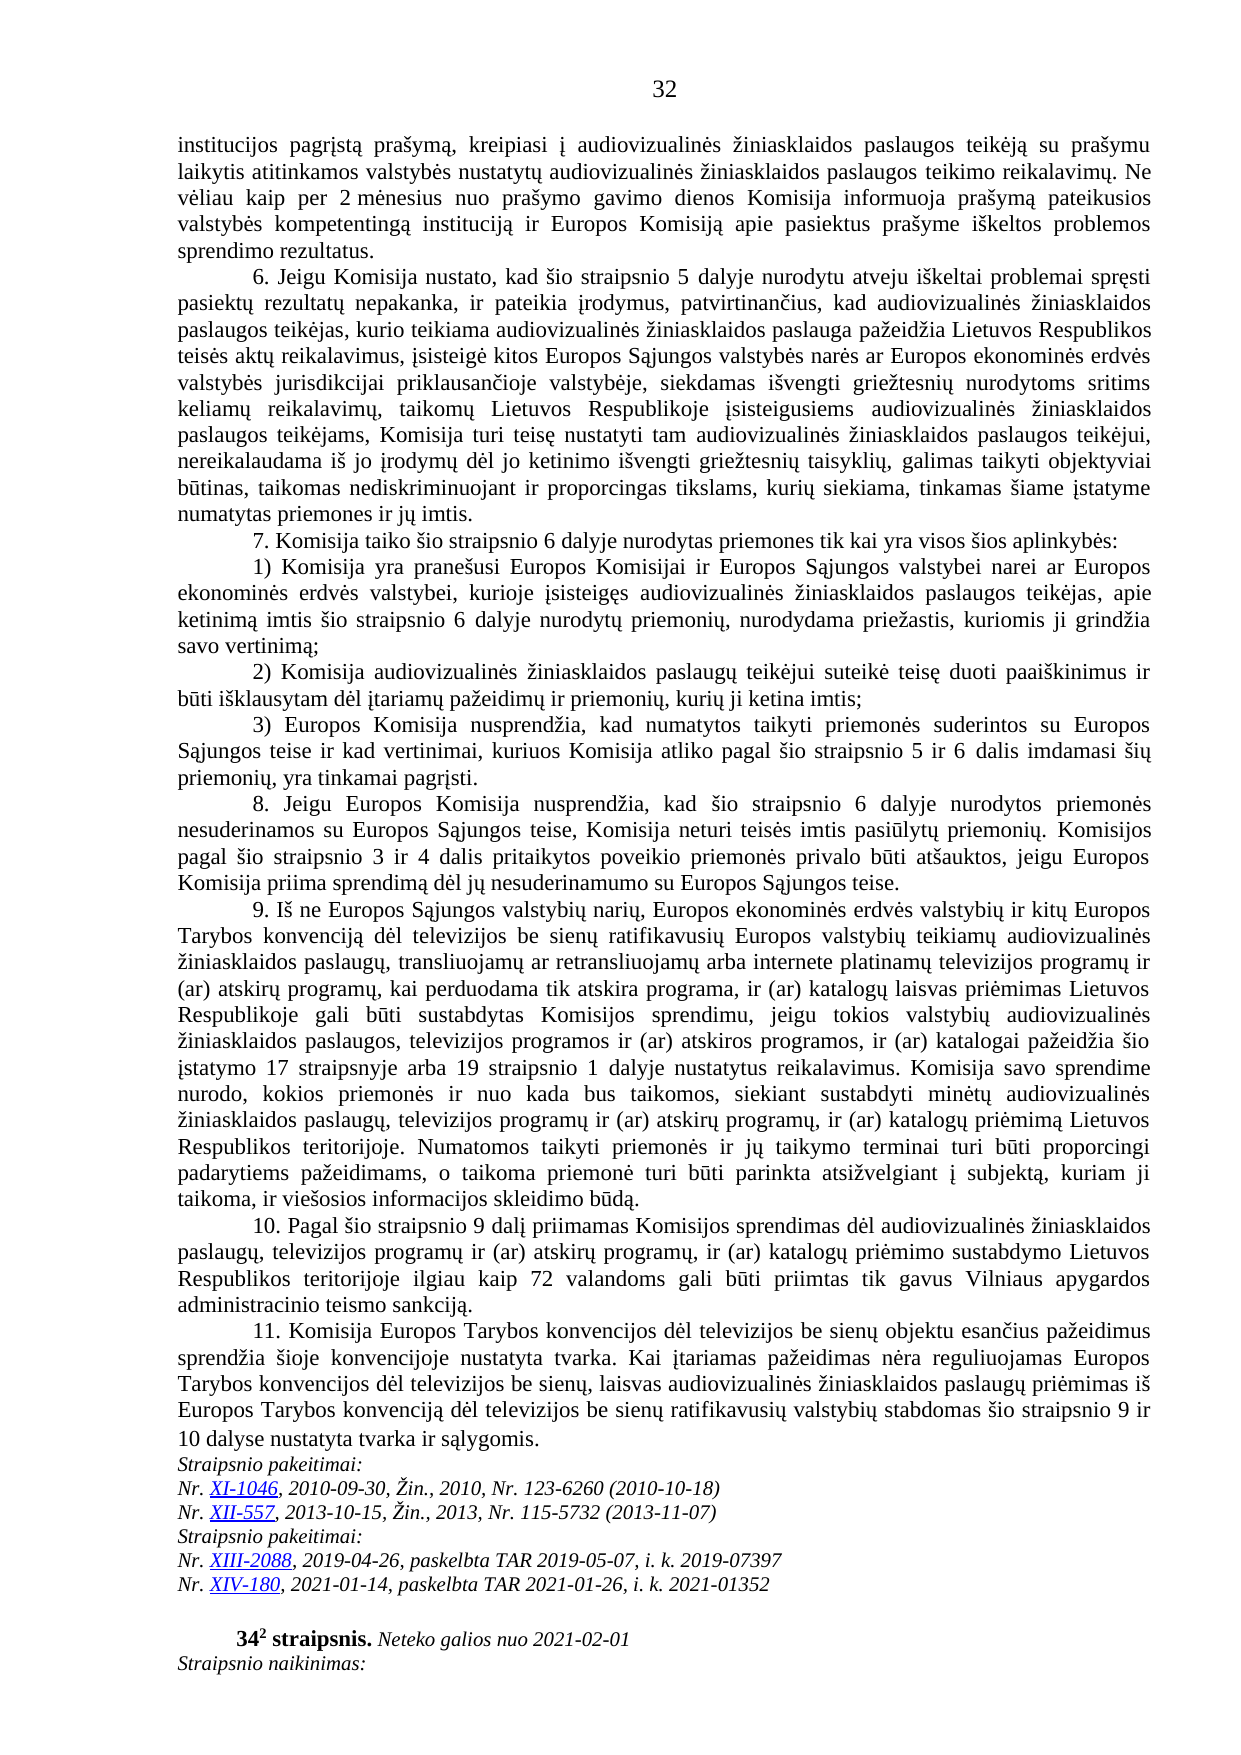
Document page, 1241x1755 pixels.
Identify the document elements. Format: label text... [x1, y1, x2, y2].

text 11. Komisija Europos Tarybos konvencijos dėl televizijos be sienų objektu esančius pažeidimus sprendžia šioje konvencijoje nustatyta tvarka. Kai įtariamas pažeidimas nėra reguliuojamas Europos Tarybos konvencijos dėl televizijos be sienų, laisvas audiovizualinės žiniasklaidos paslaugų priėmimas iš Europos Tarybos konvenciją dėl televizijos be sienų ratifikavusių valstybių stabdomas šio straipsnio 9 ir 10 dalyse nustatyta tvarka ir sąlygomis. [177, 1317, 1152, 1451]
text 9. Iš ne Europos Sąjungos valstybių narių, Europos ekonominės erdvės valstybių ir kitų Europos Tarybos konvenciją dėl televizijos be sienų ratifikavusių Europos valstybių teikiamų audiovizualinės žiniasklaidos paslaugų, transliuojamų ar retransliuojamų arba internete platinamų televizijos programų ir (ar) atskirų programų, kai perduodama tik atskira programa, ir (ar) katalogų laisvas priėmimas Lietuvos Respublikoje gali būti sustabdytas Komisijos sprendimu, jeigu tokios valstybių audiovizualinės žiniasklaidos paslaugos, televizijos programos ir (ar) atskiros programos, ir (ar) katalogai pažeidžia šio įstatymo 17 straipsnyje arba 19 straipsnio 1 dalyje nustatytus reikalavimus. Komisija savo sprendime nurodo, kokios priemonės ir nuo kada bus taikomos, siekiant sustabdyti minėtų audiovizualinės žiniasklaidos paslaugų, televizijos programų ir (ar) atskirų programų, ir (ar) katalogų priėmimą Lietuvos Respublikos teritorijoje. Numatomos taikyti priemonės ir jų taikymo terminai turi būti proporcingi padarytiems pažeidimams, o taikoma priemonė turi būti parinkta atsižvelgiant į subjektą, kuriam ji taikoma, ir viešosios informacijos skleidimo būdą. [177, 896, 1152, 1212]
text 342 straipsnis. Neteko galios nuo 2021-02-01 [177, 1624, 1152, 1651]
text 10. Pagal šio straipsnio 9 dalį priimamas Komisijos sprendimas dėl audiovizualinės žiniasklaidos paslaugų, televizijos programų ir (ar) atskirų programų, ir (ar) katalogų priėmimo sustabdymo Lietuvos Respublikos teritorijoje ilgiau kaip 72 valandoms gali būti priimtas tik gavus Vilniaus apygardos administracinio teismo sankciją. [177, 1212, 1152, 1317]
text 3) Europos Komisija nusprendžia, kad numatytos taikyti priemonės suderintos su Europos Sąjungos teise ir kad vertinimai, kuriuos Komisija atliko pagal šio straipsnio 5 ir 6 dalis imdamasi šių priemonių, yra tinkamai pagrįsti. [177, 711, 1152, 790]
text Straipsnio naikinimas: [177, 1651, 1152, 1675]
text Nr. XIII-2088, 2019-04-26, paskelbta TAR 2019-05-07, i. k. 2019-07397 [177, 1548, 1152, 1572]
text 6. Jeigu Komisija nustato, kad šio straipsnio 5 dalyje nurodytu atveju iškeltai problemai spręsti pasiektų rezultatų nepakanka, ir pateikia įrodymus, patvirtinančius, kad audiovizualinės žiniasklaidos paslaugos teikėjas, kurio teikiama audiovizualinės žiniasklaidos paslauga pažeidžia Lietuvos Respublikos teisės aktų reikalavimus, įsisteigė kitos Europos Sąjungos valstybės narės ar Europos ekonominės erdvės valstybės jurisdikcijai priklausančioje valstybėje, siekdamas išvengti griežtesnių nurodytoms sritims keliamų reikalavimų, taikomų Lietuvos Respublikoje įsisteigusiems audiovizualinės žiniasklaidos paslaugos teikėjams, Komisija turi teisę nustatyti tam audiovizualinės žiniasklaidos paslaugos teikėjui, nereikalaudama iš jo įrodymų dėl jo ketinimo išvengti griežtesnių taisyklių, galimas taikyti objektyviai būtinas, taikomas nediskriminuojant ir proporcingas tikslams, kurių siekiama, tinkamas šiame įstatyme numatytas priemones ir jų imtis. [177, 263, 1152, 527]
text 2) Komisija audiovizualinės žiniasklaidos paslaugų teikėjui suteikė teisę duoti paaiškinimus ir būti išklausytam dėl įtariamų pažeidimų ir priemonių, kurių ji ketina imtis; [177, 658, 1152, 711]
text Nr. XII-557, 2013-10-15, Žin., 2013, Nr. 115-5732 (2013-11-07) [177, 1499, 1152, 1524]
text Straipsnio pakeitimai: [177, 1451, 1152, 1476]
text Nr. XIV-180, 2021-01-14, paskelbta TAR 2021-01-26, i. k. 2021-01352 [177, 1572, 1152, 1596]
text institucijos pagrįstą prašymą, kreipiasi į audiovizualinės žiniasklaidos paslaugos teikėją su prašymu laikytis atitinkamos valstybės nustatytų audiovizualinės žiniasklaidos paslaugos teikimo reikalavimų. Ne vėliau kaip per 2 mėnesius nuo prašymo gavimo dienos Komisija informuoja prašymą pateikusios valstybės kompetentingą instituciją ir Europos Komisiją apie pasiektus prašyme iškeltos problemos sprendimo rezultatus. [177, 131, 1152, 263]
text 8. Jeigu Europos Komisija nusprendžia, kad šio straipsnio 6 dalyje nurodytos priemonės nesuderinamos su Europos Sąjungos teise, Komisija neturi teisės imtis pasiūlytų priemonių. Komisijos pagal šio straipsnio 3 ir 4 dalis pritaikytos poveikio priemonės privalo būti atšauktos, jeigu Europos Komisija priima sprendimą dėl jų nesuderinamumo su Europos Sąjungos teise. [177, 790, 1152, 896]
text 1) Komisija yra pranešusi Europos Komisijai ir Europos Sąjungos valstybei narei ar Europos ekonominės erdvės valstybei, kurioje įsisteigęs audiovizualinės žiniasklaidos paslaugos teikėjas, apie ketinimą imtis šio straipsnio 6 dalyje nurodytų priemonių, nurodydama priežastis, kuriomis ji grindžia savo vertinimą; [177, 553, 1152, 658]
text Nr. XI-1046, 2010-09-30, Žin., 2010, Nr. 123-6260 (2010-10-18) [177, 1476, 1152, 1499]
text Straipsnio pakeitimai: [177, 1524, 1152, 1548]
text 7. Komisija taiko šio straipsnio 6 dalyje nurodytas priemones tik kai yra visos šios aplinkybės: [177, 527, 1152, 553]
